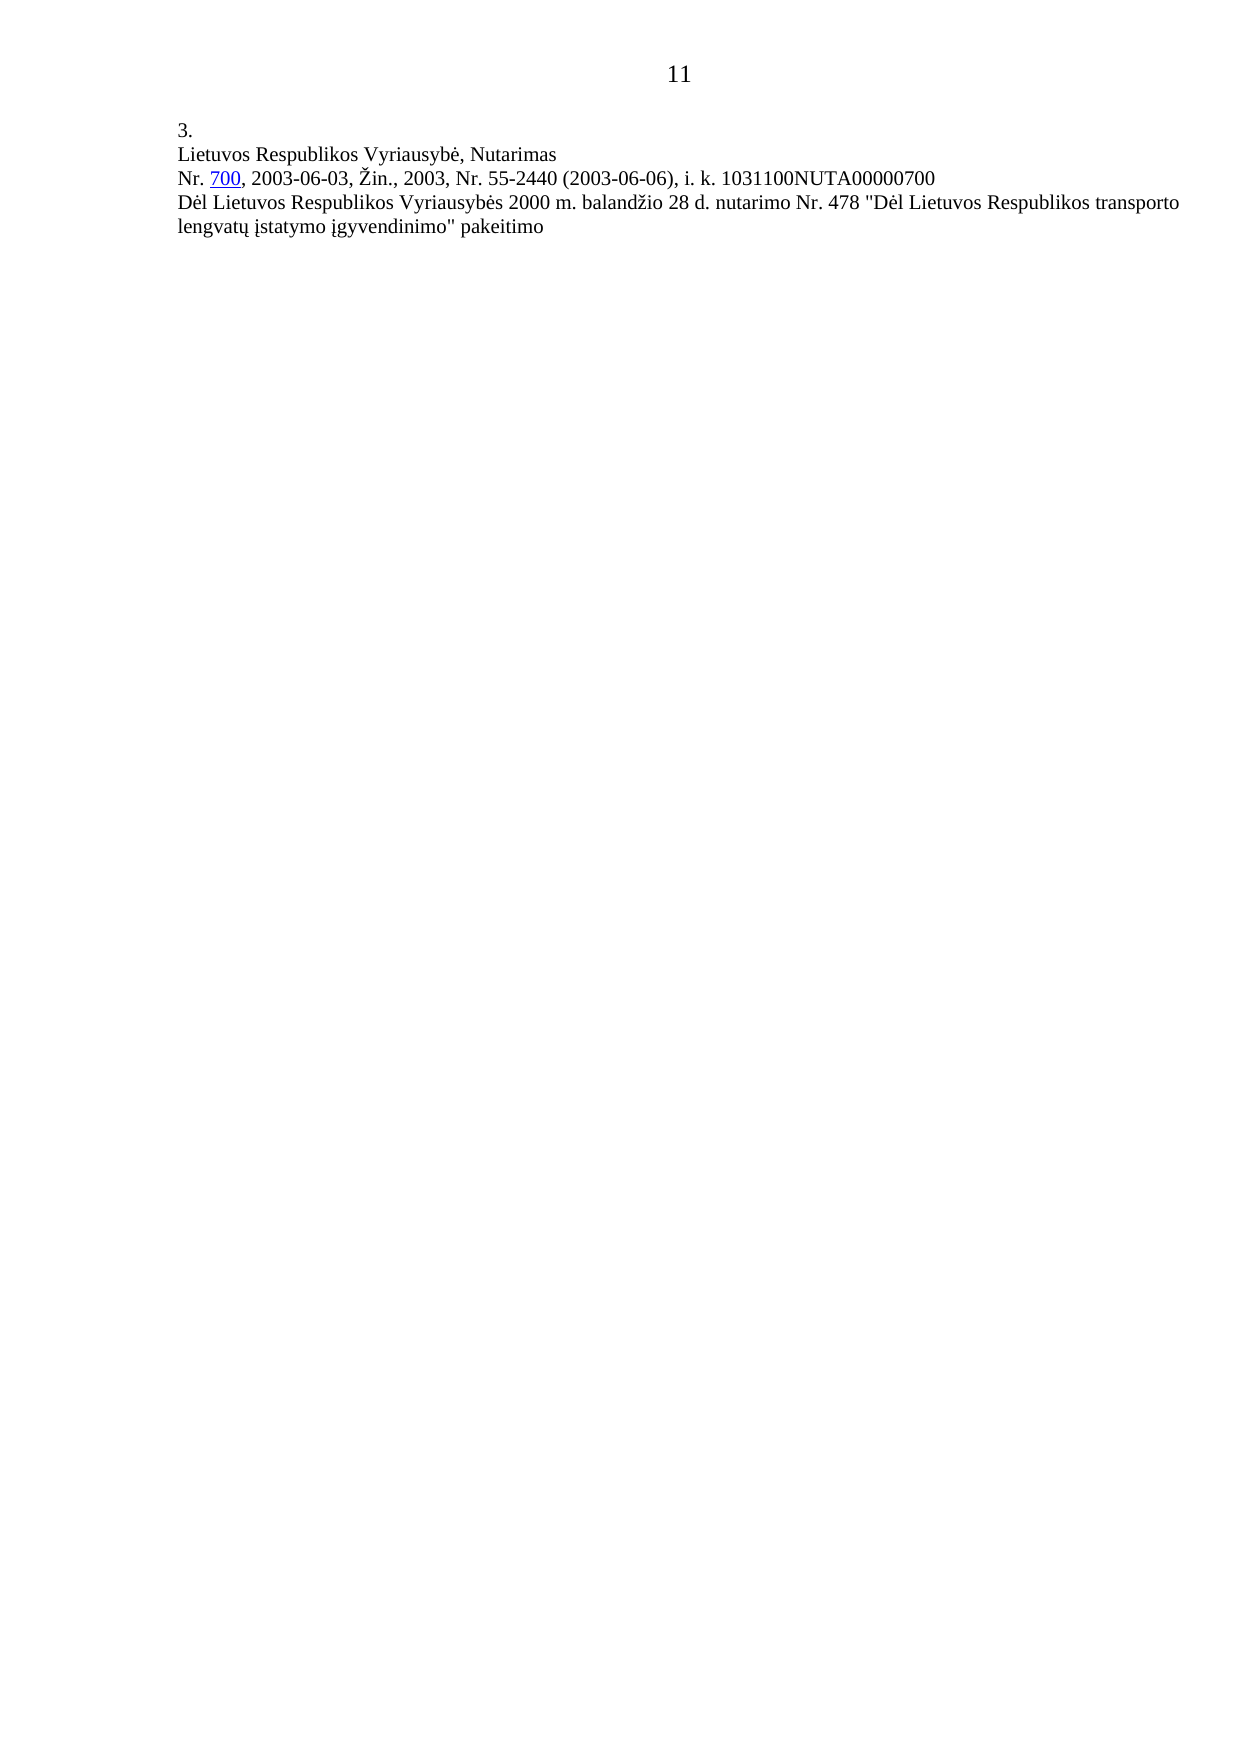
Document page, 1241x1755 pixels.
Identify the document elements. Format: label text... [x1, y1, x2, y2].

text Nr. 700, 2003-06-03, Žin., 2003, Nr. 55-2440 (2003-06-06), i. k. 1031100NUTA00000700 [177, 166, 1181, 190]
text 3. [177, 118, 1181, 142]
text Lietuvos Respublikos Vyriausybė, Nutarimas [177, 142, 1181, 166]
text Dėl Lietuvos Respublikos Vyriausybės 2000 m. balandžio 28 d. nutarimo Nr. 478 "Dėl Lietuvos Respublikos transporto lengvatų įstatymo įgyvendinimo" pakeitimo [177, 190, 1181, 238]
